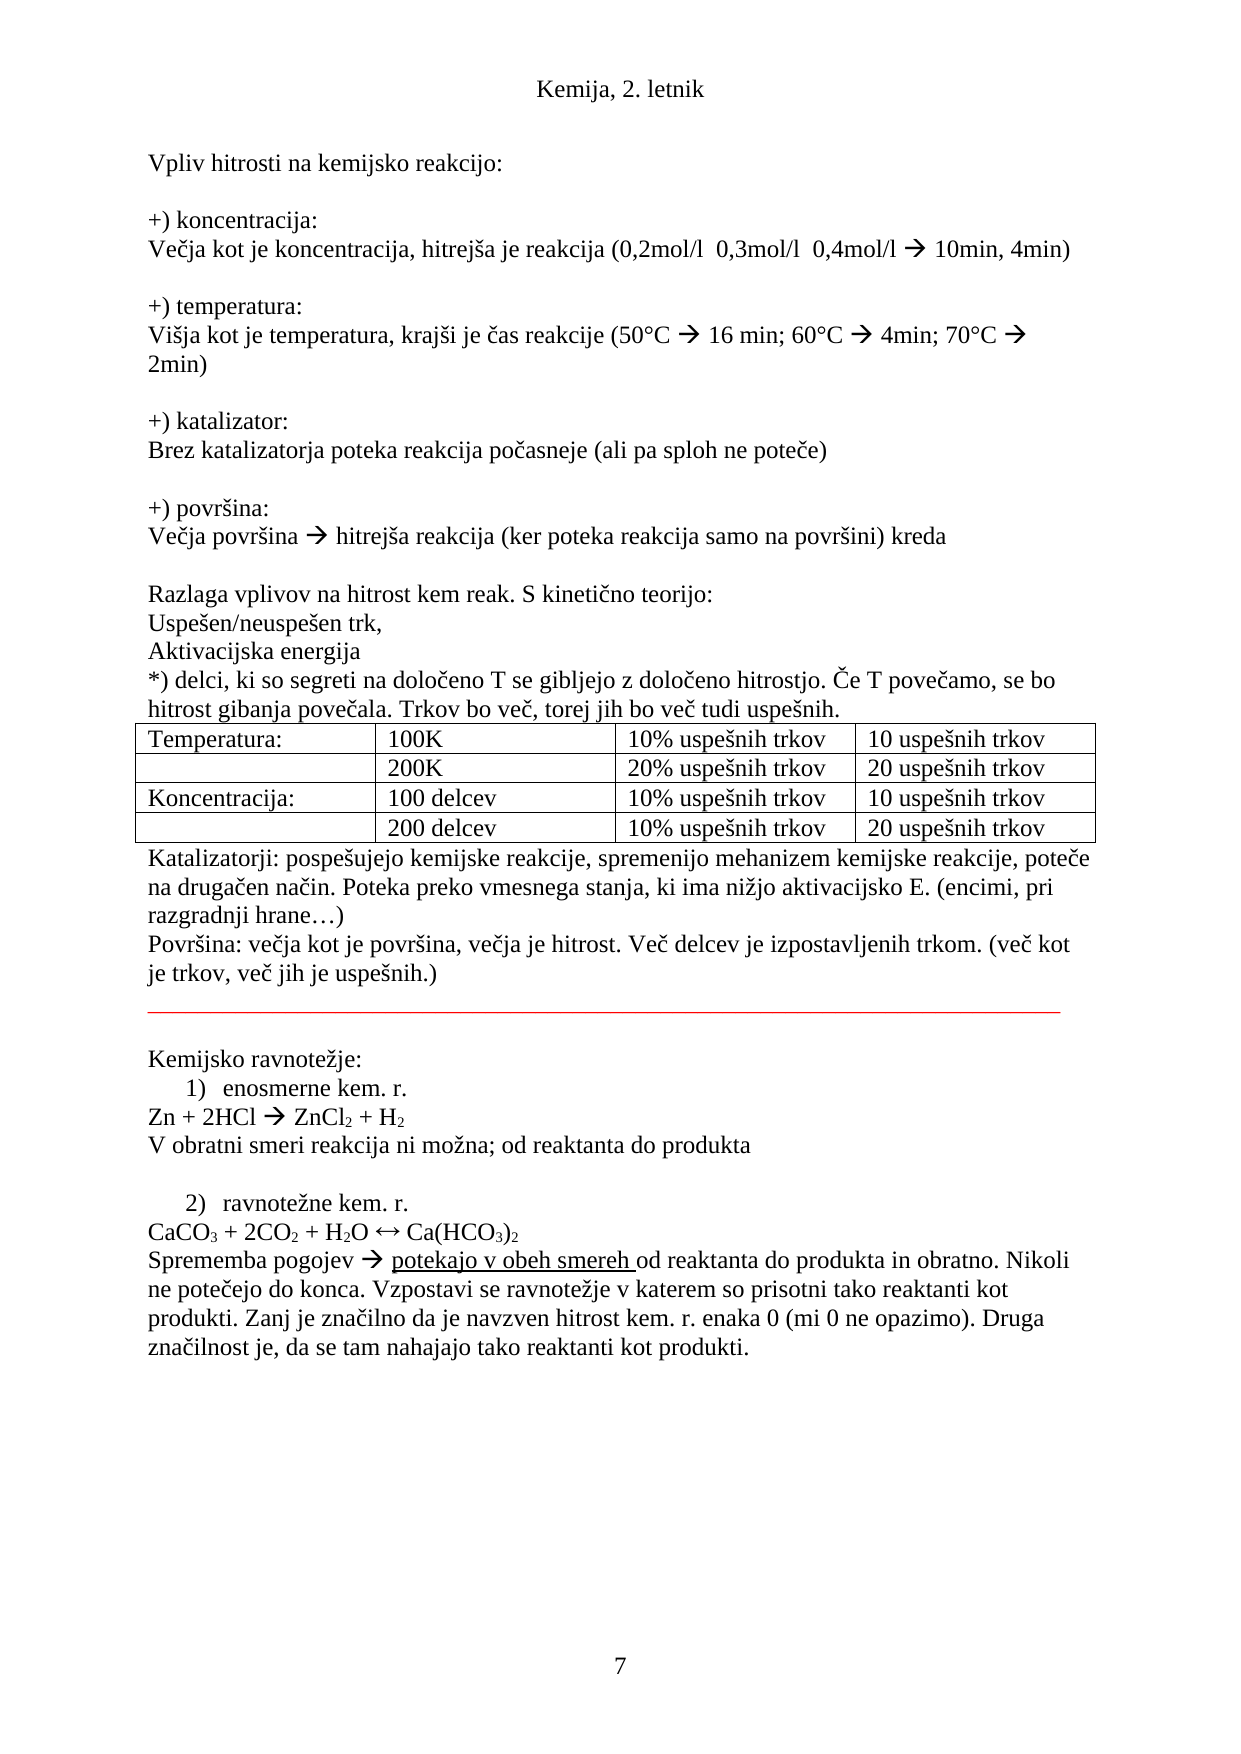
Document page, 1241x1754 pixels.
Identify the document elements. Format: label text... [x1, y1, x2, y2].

text Večja kot je koncentracija, hitrejša je reakcija (0,2mol/l 0,3mol/l 0,4mol/l  10min, 4min) [148, 234, 1093, 263]
text Kemijsko ravnotežje: [148, 1044, 1093, 1073]
table_cell 200K [376, 754, 615, 782]
text Višja kot je temperatura, krajši je čas reakcije (50°C  16 min; 60°C  4min; 70°C  2min) [148, 320, 1093, 378]
text +) katalizator: [148, 406, 1093, 435]
text Brez katalizatorja poteka reakcija počasneje (ali pa sploh ne poteče) [148, 435, 1093, 464]
text CaCO3 + 2CO2 + H2O  Ca(HCO3)2 [148, 1217, 1093, 1245]
table_cell [136, 813, 375, 842]
text Katalizatorji: pospešujejo kemijske reakcije, spremenijo mehanizem kemijske reakcije, poteče na drugačen način. Poteka preko vmesnega stanja, ki ima nižjo aktivacijsko E. (encimi, pri razgradnji hrane…) [148, 843, 1093, 929]
text Površina: večja kot je površina, večja je hitrost. Več delcev je izpostavljenih trkom. (več kot je trkov, več jih je uspešnih.) [148, 929, 1093, 987]
table_cell 20 uspešnih trkov [856, 754, 1095, 782]
text Vpliv hitrosti na kemijsko reakcijo: [148, 148, 1093, 176]
text +) temperatura: [148, 291, 1093, 320]
text Večja površina  hitrejša reakcija (ker poteka reakcija samo na površini) kreda [148, 521, 1093, 550]
text +) površina: [148, 493, 1093, 521]
table_cell 10% uspešnih trkov [616, 813, 855, 842]
table_cell 100 delcev [376, 783, 615, 812]
list ravnotežne kem. r. [185, 1188, 1093, 1217]
table_cell 10 uspešnih trkov [856, 783, 1095, 812]
text *) delci, ki so segreti na določeno T se gibljejo z določeno hitrostjo. Če T povečamo, se bo hitrost gibanja povečala. Trkov bo več, torej jih bo več tudi uspešnih. [148, 665, 1093, 723]
table_cell [136, 754, 375, 782]
table_cell Koncentracija: [136, 783, 375, 812]
table_cell 10% uspešnih trkov [616, 783, 855, 812]
text V obratni smeri reakcija ni možna; od reaktanta do produkta [148, 1130, 1093, 1159]
table_header 10% uspešnih trkov [616, 724, 855, 752]
text +) koncentracija: [148, 205, 1093, 234]
list enosmerne kem. r. [185, 1073, 1093, 1102]
text Aktivacijska energija [148, 636, 1093, 665]
text Uspešen/neuspešen trk, [148, 608, 1093, 636]
text Zn + 2HCl  ZnCl2 + H2 [148, 1102, 1093, 1130]
table_header Temperatura: [136, 724, 375, 752]
table_cell 20 uspešnih trkov [856, 813, 1095, 842]
text Razlaga vplivov na hitrost kem reak. S kinetično teorijo: [148, 579, 1093, 608]
table_header 100K [376, 724, 615, 752]
table_cell 200 delcev [376, 813, 615, 842]
text _________________________________________________________________________ [148, 987, 1093, 1015]
table_header 10 uspešnih trkov [856, 724, 1095, 752]
text Sprememba pogojev  potekajo v obeh smereh od reaktanta do produkta in obratno. Nikoli ne potečejo do konca. Vzpostavi se ravnotežje v katerem so prisotni tako reaktanti kot produkti. Zanj je značilno da je navzven hitrost kem. r. enaka 0 (mi 0 ne opazimo). Druga značilnost je, da se tam nahajajo tako reaktanti kot produkti. [148, 1245, 1093, 1360]
table_cell 20% uspešnih trkov [616, 754, 855, 782]
